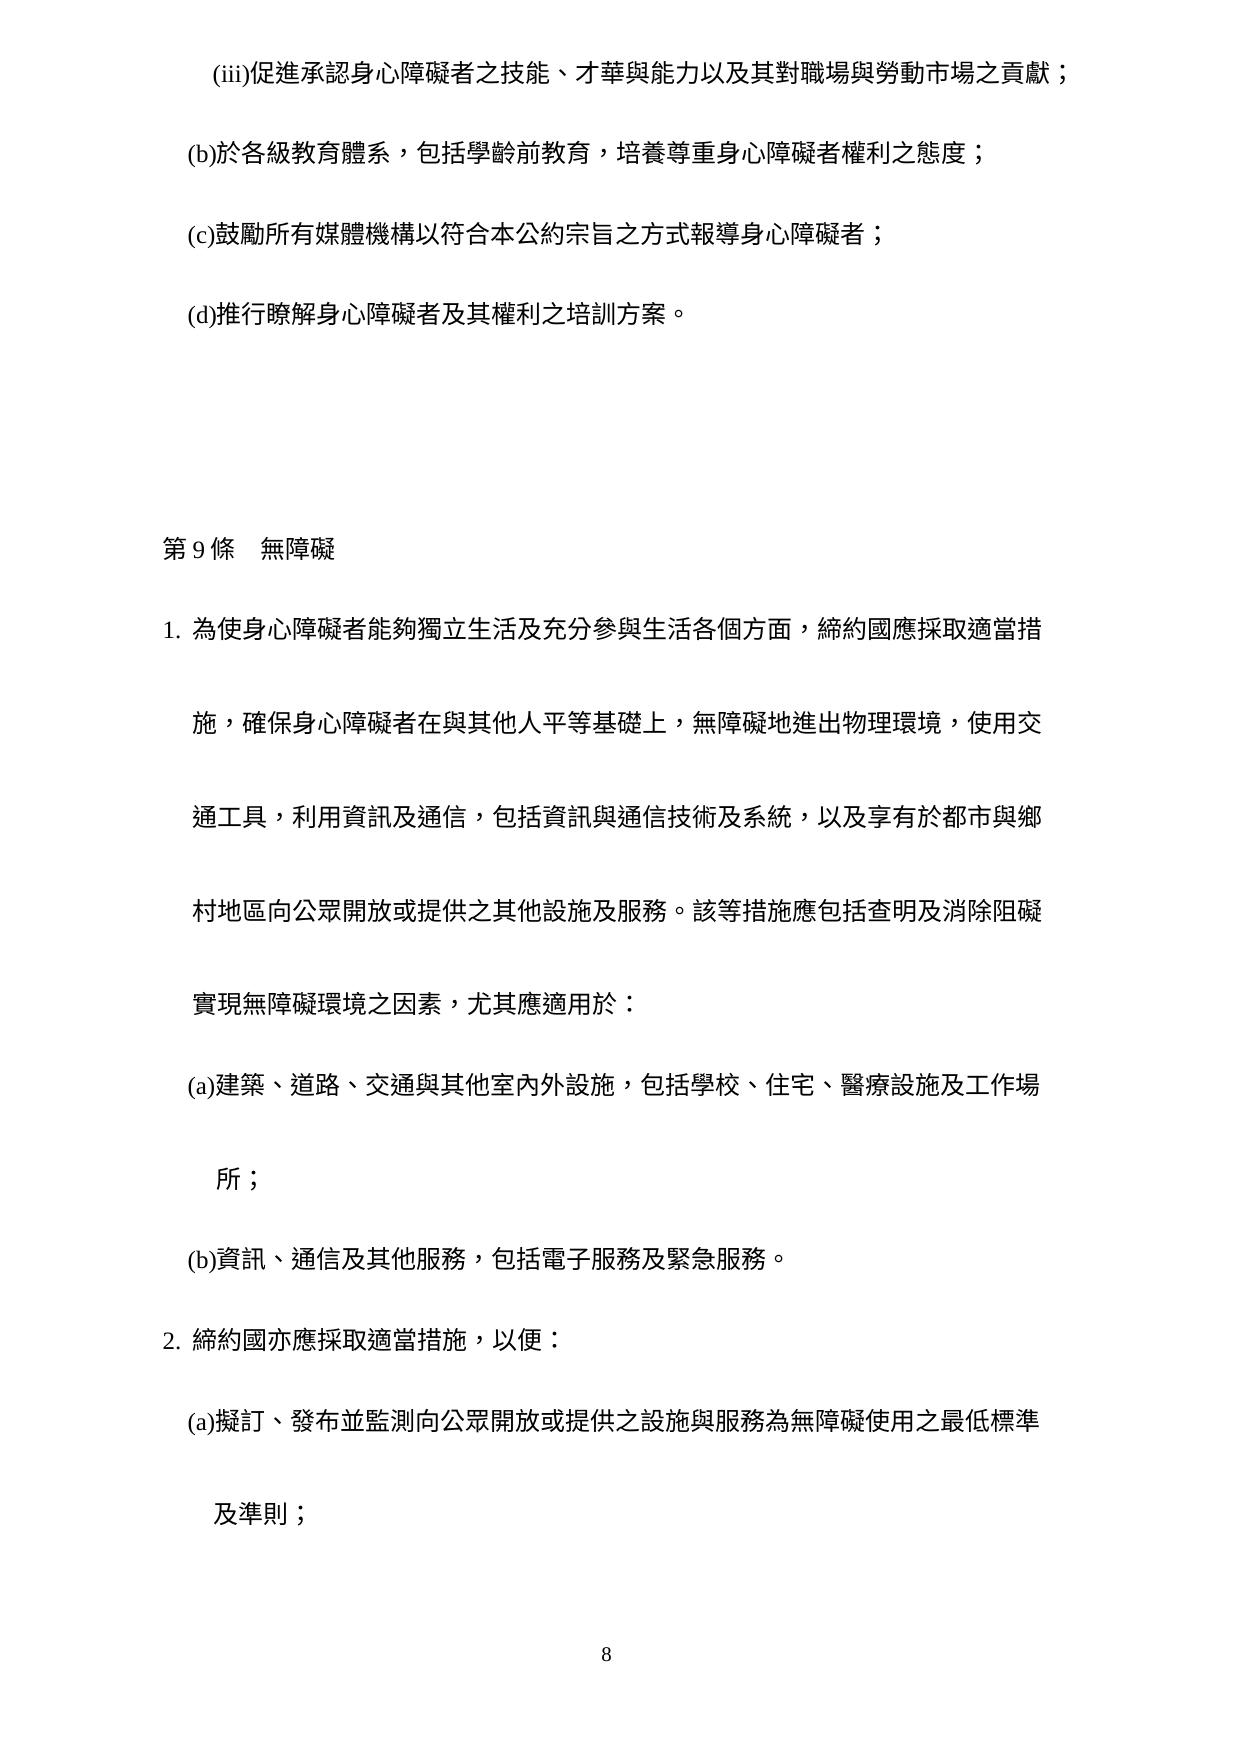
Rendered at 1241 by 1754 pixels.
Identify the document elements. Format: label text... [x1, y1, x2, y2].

text (d)推行瞭解身心障礙者及其權利之培訓方案。 [187, 271, 1050, 334]
text (c)鼓勵所有媒體機構以符合本公約宗旨之方式報導身心障礙者； [187, 191, 1050, 253]
list 締約國亦應採取適當措施，以便： [162, 1297, 1050, 1359]
list 為使身心障礙者能夠獨立生活及充分參與生活各個方面，締約國應採取適當措施，確保身心障礙者在與其他人平等基礎上，無障礙地進出物理環境，使用交通工具，利用資訊及通信，包括資訊與通信技術及系統，以及享有於都市與鄉村地區向公眾開放或提供之其他設施及服務。該等措施應包括查明及消除阻礙實現無障礙環境之因素，尤其應適用於： [162, 586, 1050, 1024]
text (a)擬訂、發布並監測向公眾開放或提供之設施與服務為無障礙使用之最低標準及準則； [187, 1378, 1050, 1534]
text 第9條 無障礙 [162, 506, 1050, 568]
text (b)資訊、通信及其他服務，包括電子服務及緊急服務。 [187, 1216, 1050, 1279]
text (iii)促進承認身心障礙者之技能、才華與能力以及其對職場與勞動市場之貢獻； [212, 29, 1050, 92]
text (a)建築、道路、交通與其他室內外設施，包括學校、住宅、醫療設施及工作場所； [187, 1042, 1050, 1198]
text (b)於各級教育體系，包括學齡前教育，培養尊重身心障礙者權利之態度； [187, 110, 1050, 173]
